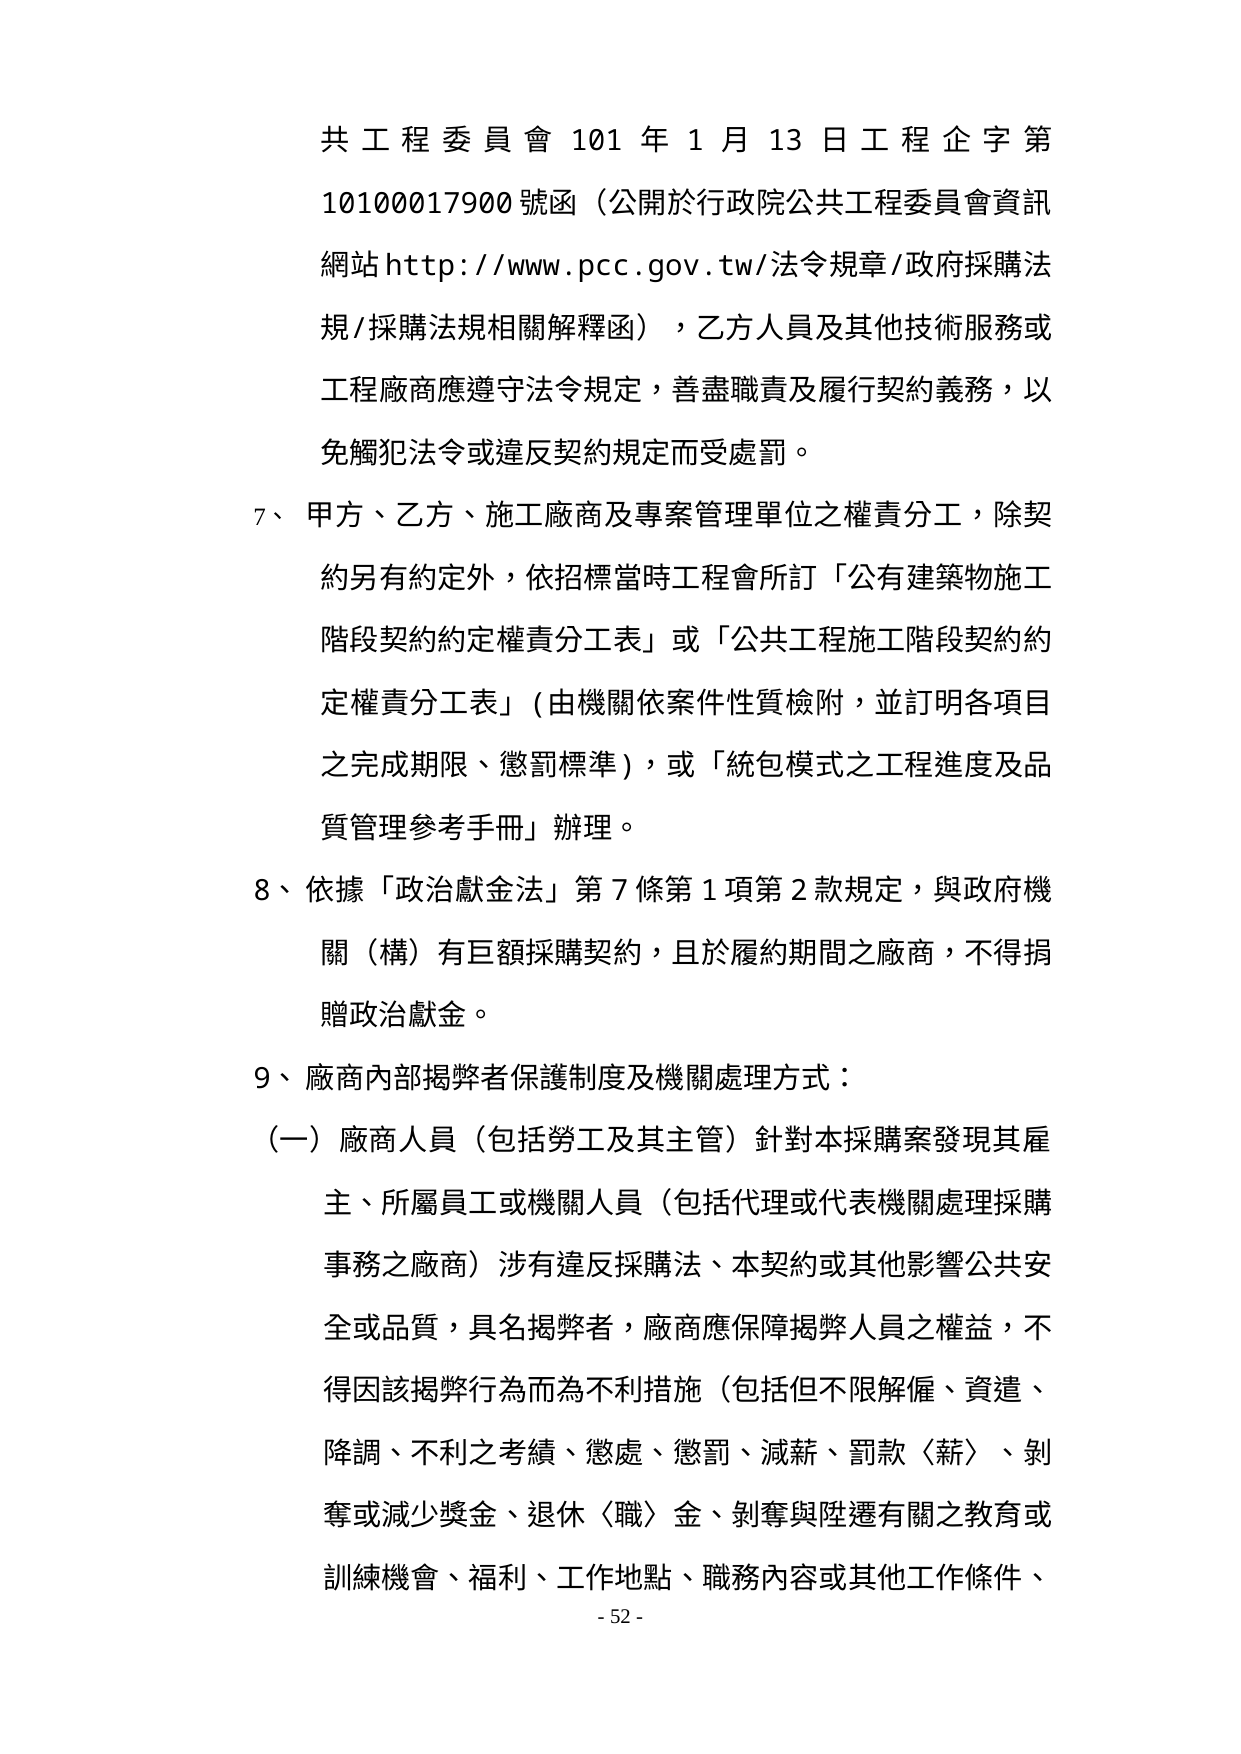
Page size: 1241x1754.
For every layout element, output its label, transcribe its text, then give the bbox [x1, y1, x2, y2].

list 依據「政治獻金法」第7條第1項第2款規定，與政府機關（構）有巨額採購契約，且於履約期間之廠商，不得捐贈政治獻金。 [253, 846, 1053, 1034]
list 共工程委員會101年1月13日工程企字第10100017900號函（公開於行政院公共工程委員會資訊網站http://www.pcc.gov.tw/法令規章/政府採購法規/採購法規相關解釋函），乙方人員及其他技術服務或工程廠商應遵守法令規定，善盡職責及履行契約義務，以免觸犯法令或違反契約規定而受處罰。 [253, 96, 1053, 471]
text （一）廠商人員（包括勞工及其主管）針對本採購案發現其雇主、所屬員工或機關人員（包括代理或代表機關處理採購事務之廠商）涉有違反採購法、本契約或其他影響公共安全或品質，具名揭弊者，廠商應保障揭弊人員之權益，不得因該揭弊行為而為不利措施（包括但不限解僱、資遣、降調、不利之考績、懲處、懲罰、減薪、罰款〈薪〉、剝奪或減少獎金、退休〈職〉金、剝奪與陞遷有關之教育或訓練機會、福利、工作地點、職務內容或其他工作條件、管理措施之不利變更、非依法令規定揭露揭弊者之身分）。但若發生違法或違約之行為（例如無故曠職、洩漏公司機密等），不在此限。 [250, 1096, 1053, 1596]
list 甲方、乙方、施工廠商及專案管理單位之權責分工，除契約另有約定外，依招標當時工程會所訂「公有建築物施工階段契約約定權責分工表」或「公共工程施工階段契約約定權責分工表」(由機關依案件性質檢附，並訂明各項目之完成期限、懲罰標準)，或「統包模式之工程進度及品質管理參考手冊」辦理。 [253, 471, 1053, 846]
list 廠商內部揭弊者保護制度及機關處理方式： [253, 1034, 1053, 1096]
